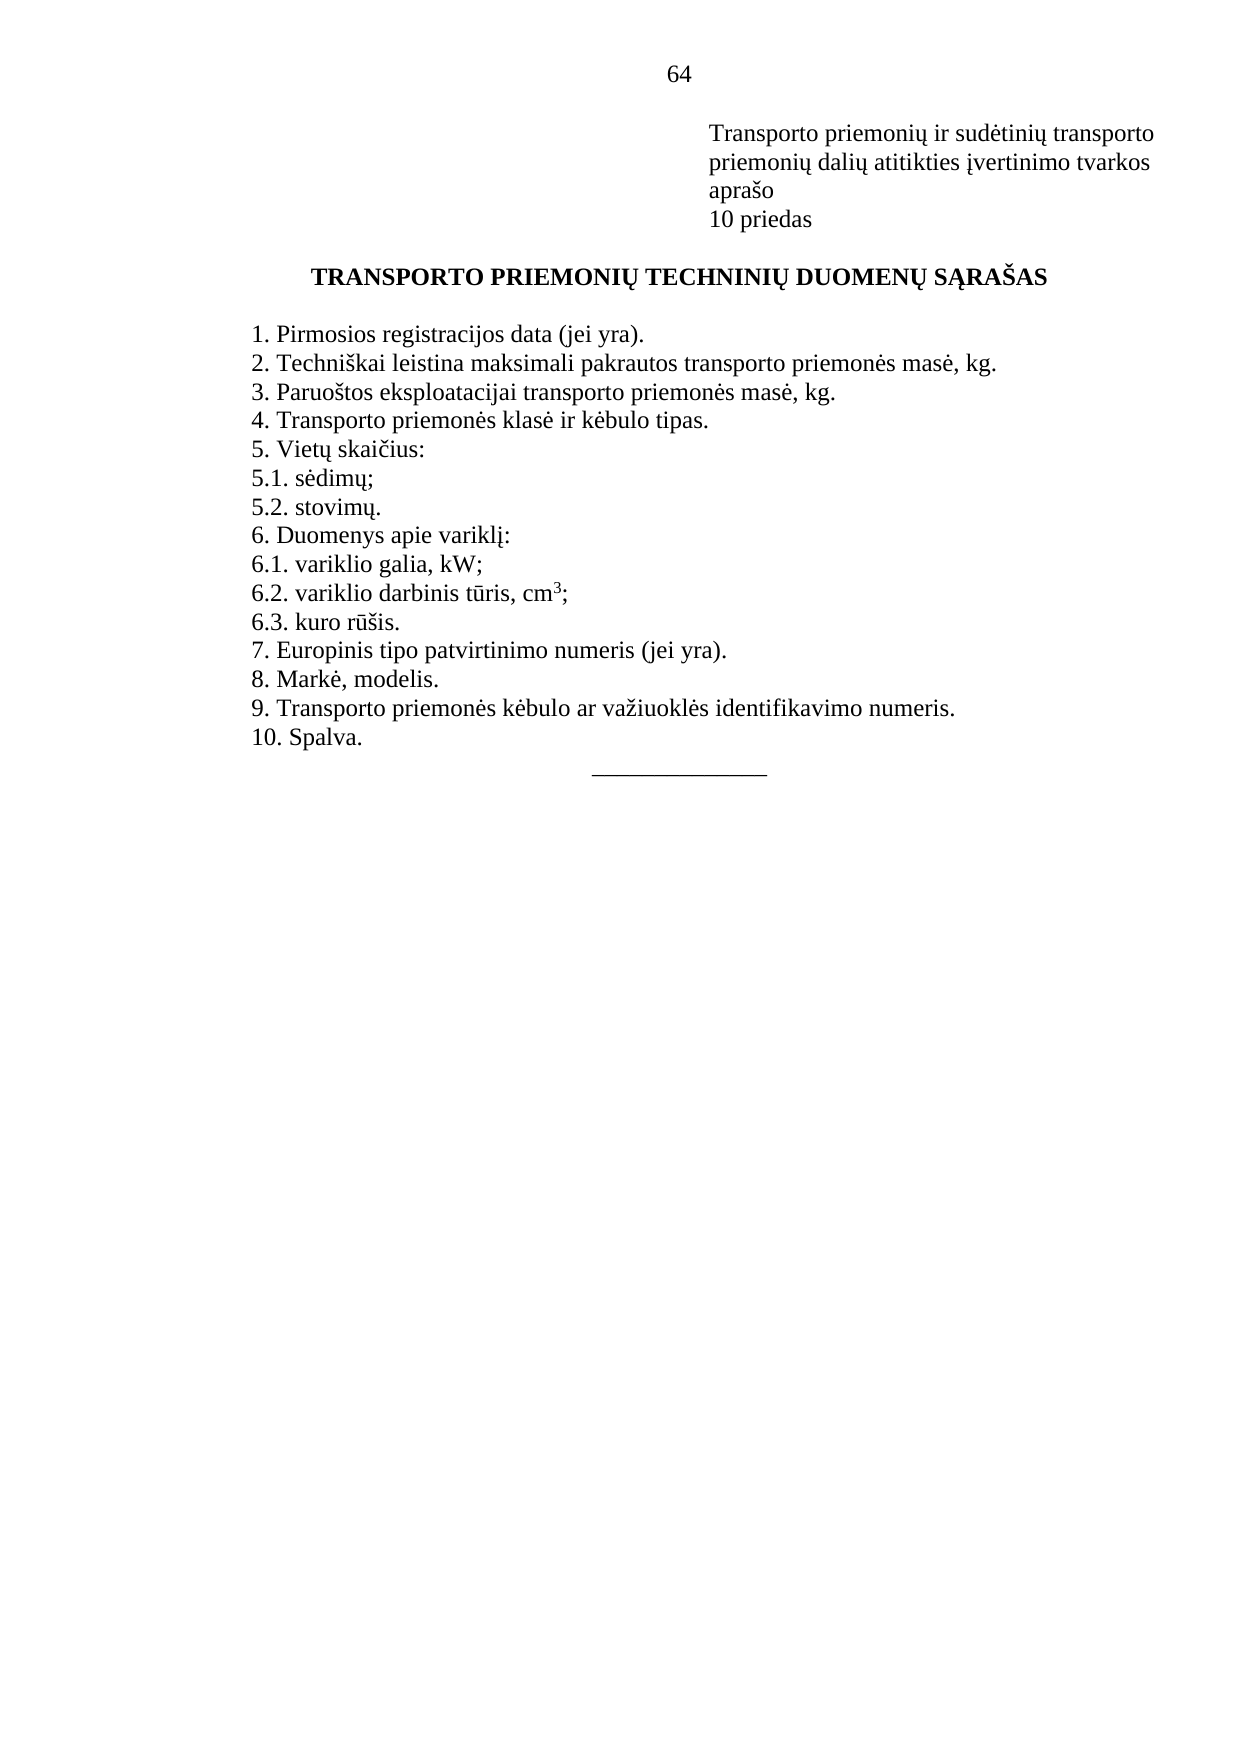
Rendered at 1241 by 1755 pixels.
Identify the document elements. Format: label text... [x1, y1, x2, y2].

text 6. Duomenys apie variklį: [177, 521, 1181, 549]
text priemonių dalių atitikties įvertinimo tvarkos [177, 147, 1181, 176]
text 10. Spalva. [177, 722, 1181, 751]
text ______________ [177, 751, 1181, 779]
text 5. Vietų skaičius: [177, 434, 1181, 463]
text 8. Markė, modelis. [177, 664, 1181, 693]
text 1. Pirmosios registracijos data (jei yra). [177, 319, 1181, 348]
text 4. Transporto priemonės klasė ir kėbulo tipas. [177, 406, 1181, 434]
text 5.1. sėdimų; [177, 463, 1181, 492]
text 7. Europinis tipo patvirtinimo numeris (jei yra). [177, 636, 1181, 664]
text 10 priedas [177, 204, 1181, 233]
text 5.2. stovimų. [177, 492, 1181, 521]
text 9. Transporto priemonės kėbulo ar važiuoklės identifikavimo numeris. [177, 693, 1181, 722]
text Transporto priemonių ir sudėtinių transporto [709, 118, 1181, 147]
text TRANSPORTO PRIEMONIŲ TECHNINIŲ DUOMENŲ SĄRAŠAS [177, 262, 1181, 291]
text aprašo [177, 176, 1181, 204]
text 6.1. variklio galia, kW; [177, 549, 1181, 578]
text 6.3. kuro rūšis. [177, 607, 1181, 636]
text 3. Paruoštos eksploatacijai transporto priemonės masė, kg. [177, 377, 1181, 406]
text 2. Techniškai leistina maksimali pakrautos transporto priemonės masė, kg. [177, 348, 1181, 377]
text 6.2. variklio darbinis tūris, cm3; [177, 578, 1181, 607]
